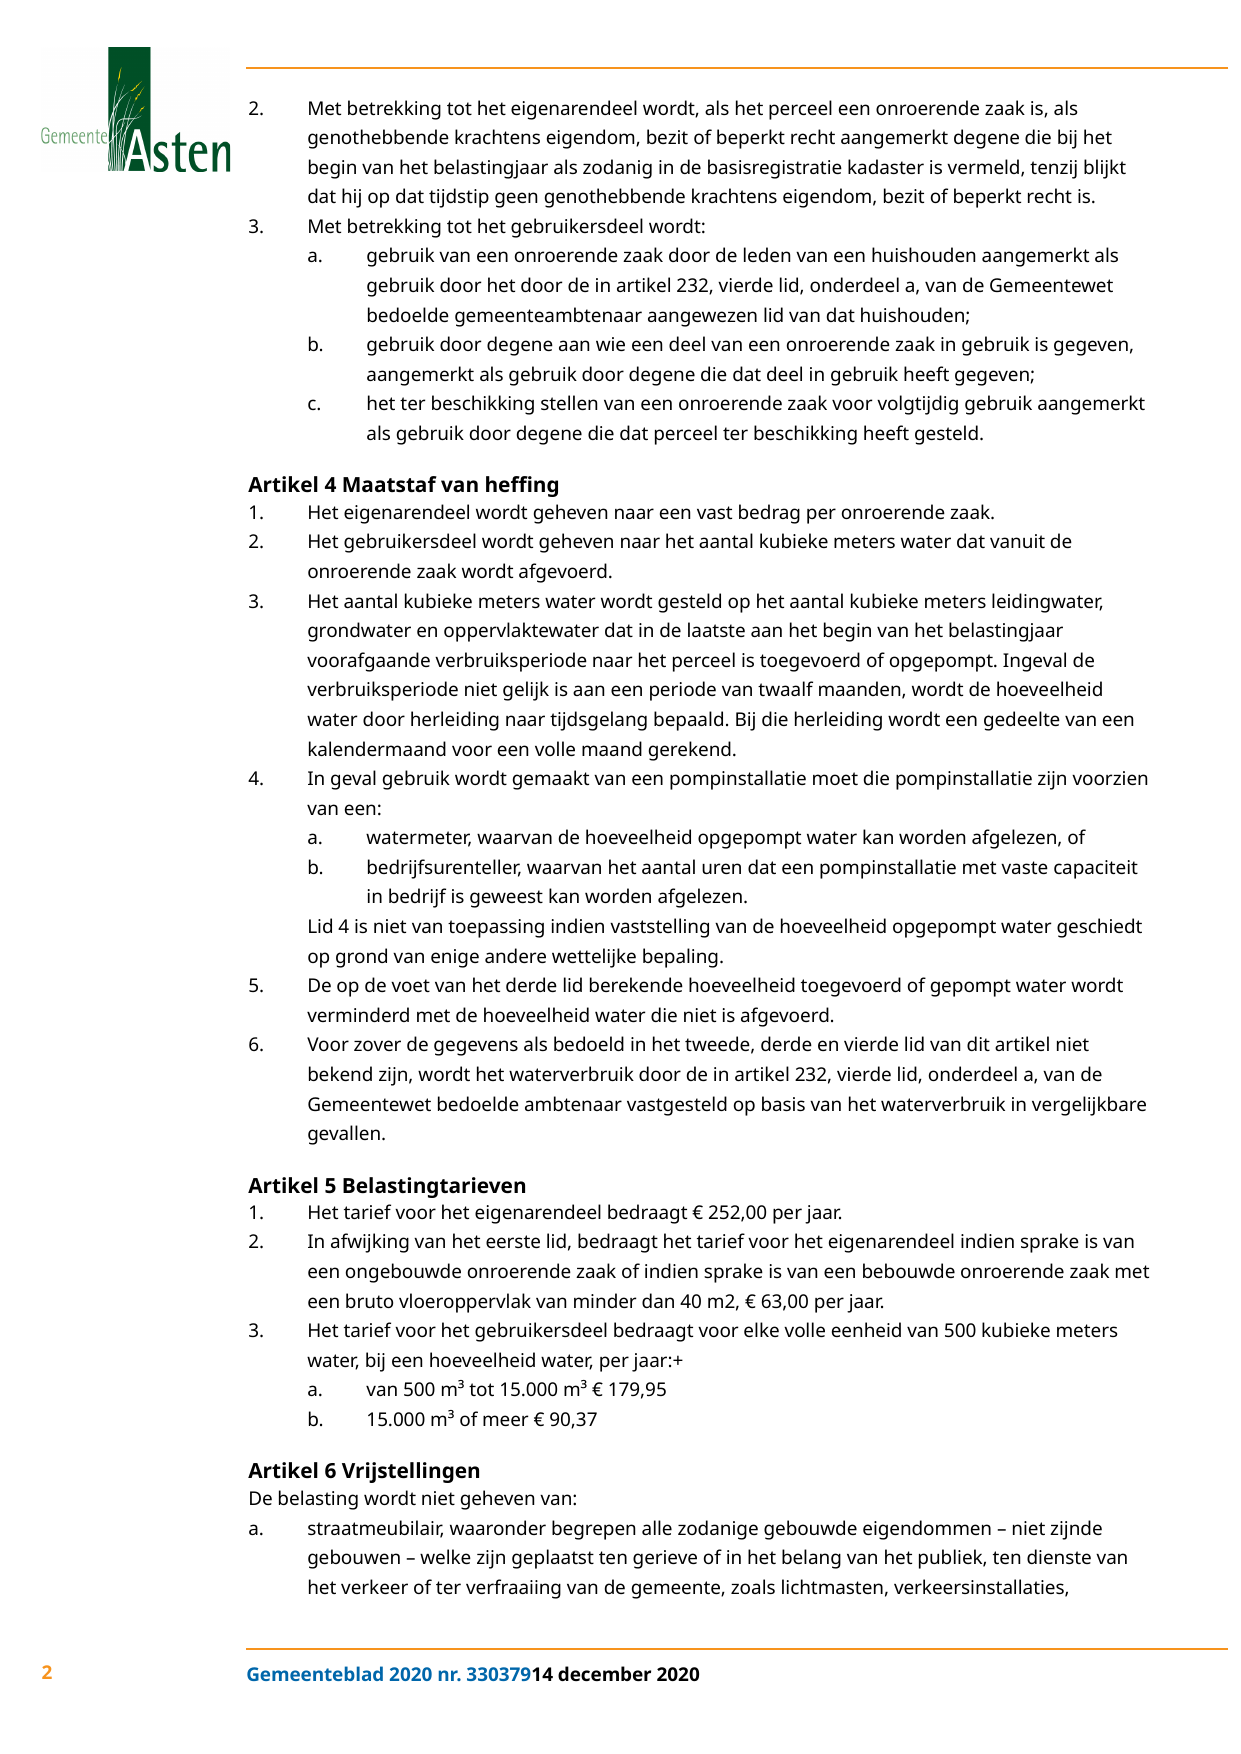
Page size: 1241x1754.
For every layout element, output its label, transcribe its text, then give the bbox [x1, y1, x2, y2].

list Het eigenarendeel wordt geheven naar een vast bedrag per onroerende zaak. [248, 499, 1152, 525]
list Lid 4 is niet van toepassing indien vaststelling van de hoeveelheid opgepompt water geschiedt op grond van enige andere wettelijke bepaling. [248, 913, 1152, 968]
list Voor zover de gegevens als bedoeld in het tweede, derde en vierde lid van dit artikel niet bekend zijn, wordt het waterverbruik door de in artikel 232, vierde lid, onderdeel a, van de Gemeentewet bedoelde ambtenaar vastgesteld op basis van het waterverbruik in vergelijkbare gevallen. [248, 1032, 1152, 1146]
list watermeter, waarvan de hoeveelheid opgepompt water kan worden afgelezen, of [307, 824, 1152, 850]
list In afwijking van het eerste lid, bedraagt het tarief voor het eigenarendeel indien sprake is van een ongebouwde onroerende zaak of indien sprake is van een bebouwde onroerende zaak met een bruto vloeroppervlak van minder dan 40 m2, € 63,00 per jaar. [248, 1229, 1152, 1314]
list 15.000 m³ of meer € 90,37 [307, 1406, 1152, 1432]
text Artikel 6 Vrijstellingen [248, 1457, 1152, 1485]
text Artikel 5 Belastingtarieven [248, 1171, 1152, 1199]
list Met betrekking tot het gebruikersdeel wordt: [248, 213, 1152, 239]
list Het tarief voor het gebruikersdeel bedraagt voor elke volle eenheid van 500 kubieke meters water, bij een hoeveelheid water, per jaar:+ [248, 1317, 1152, 1373]
list gebruik van een onroerende zaak door de leden van een huishouden aangemerkt als gebruik door het door de in artikel 232, vierde lid, onderdeel a, van de Gemeentewet bedoelde gemeenteambtenaar aangewezen lid van dat huishouden; [307, 243, 1152, 328]
list het ter beschikking stellen van een onroerende zaak voor volgtijdig gebruik aangemerkt als gebruik door degene die dat perceel ter beschikking heeft gesteld. [307, 391, 1152, 446]
list Het aantal kubieke meters water wordt gesteld op het aantal kubieke meters leidingwater, grondwater en oppervlaktewater dat in de laatste aan het begin van het belastingjaar voorafgaande verbruiksperiode naar het perceel is toegevoerd of opgepompt. Ingeval de verbruiksperiode niet gelijk is aan een periode van twaalf maanden, wordt de hoeveelheid water door herleiding naar tijdsgelang bepaald. Bij die herleiding wordt een gedeelte van een kalendermaand voor een volle maand gerekend. [248, 588, 1152, 761]
list In geval gebruik wordt gemaakt van een pompinstallatie moet die pompinstallatie zijn voorzien van een: [248, 765, 1152, 821]
list van 500 m³ tot 15.000 m³ € 179,95 [307, 1377, 1152, 1402]
text De belasting wordt niet geheven van: [248, 1485, 1152, 1511]
text Artikel 4 Maatstaf van heffing [248, 471, 1152, 499]
list bedrijfsurenteller, waarvan het aantal uren dat een pompinstallatie met vaste capaciteit in bedrijf is geweest kan worden afgelezen. [307, 854, 1152, 909]
list straatmeubilair, waaronder begrepen alle zodanige gebouwde eigendommen – niet zijnde gebouwen – welke zijn geplaatst ten gerieve of in het belang van het publiek, ten dienste van het verkeer of ter verfraaiing van de gemeente, zoals lichtmasten, verkeersinstallaties, [248, 1515, 1152, 1599]
list Het tarief voor het eigenarendeel bedraagt € 252,00 per jaar. [248, 1199, 1152, 1225]
list De op de voet van het derde lid berekende hoeveelheid toegevoerd of gepompt water wordt verminderd met de hoeveelheid water die niet is afgevoerd. [248, 972, 1152, 1028]
list Het gebruikersdeel wordt geheven naar het aantal kubieke meters water dat vanuit de onroerende zaak wordt afgevoerd. [248, 529, 1152, 584]
list gebruik door degene aan wie een deel van een onroerende zaak in gebruik is gegeven, aangemerkt als gebruik door degene die dat deel in gebruik heeft gegeven; [307, 331, 1152, 387]
list Met betrekking tot het eigenarendeel wordt, als het perceel een onroerende zaak is, als genothebbende krachtens eigendom, bezit of beperkt recht aangemerkt degene die bij het begin van het belastingjaar als zodanig in de basisregistratie kadaster is vermeld, tenzij blijkt dat hij op dat tijdstip geen genothebbende krachtens eigendom, bezit of beperkt recht is. [248, 95, 1152, 209]
picture [41, 47, 231, 172]
